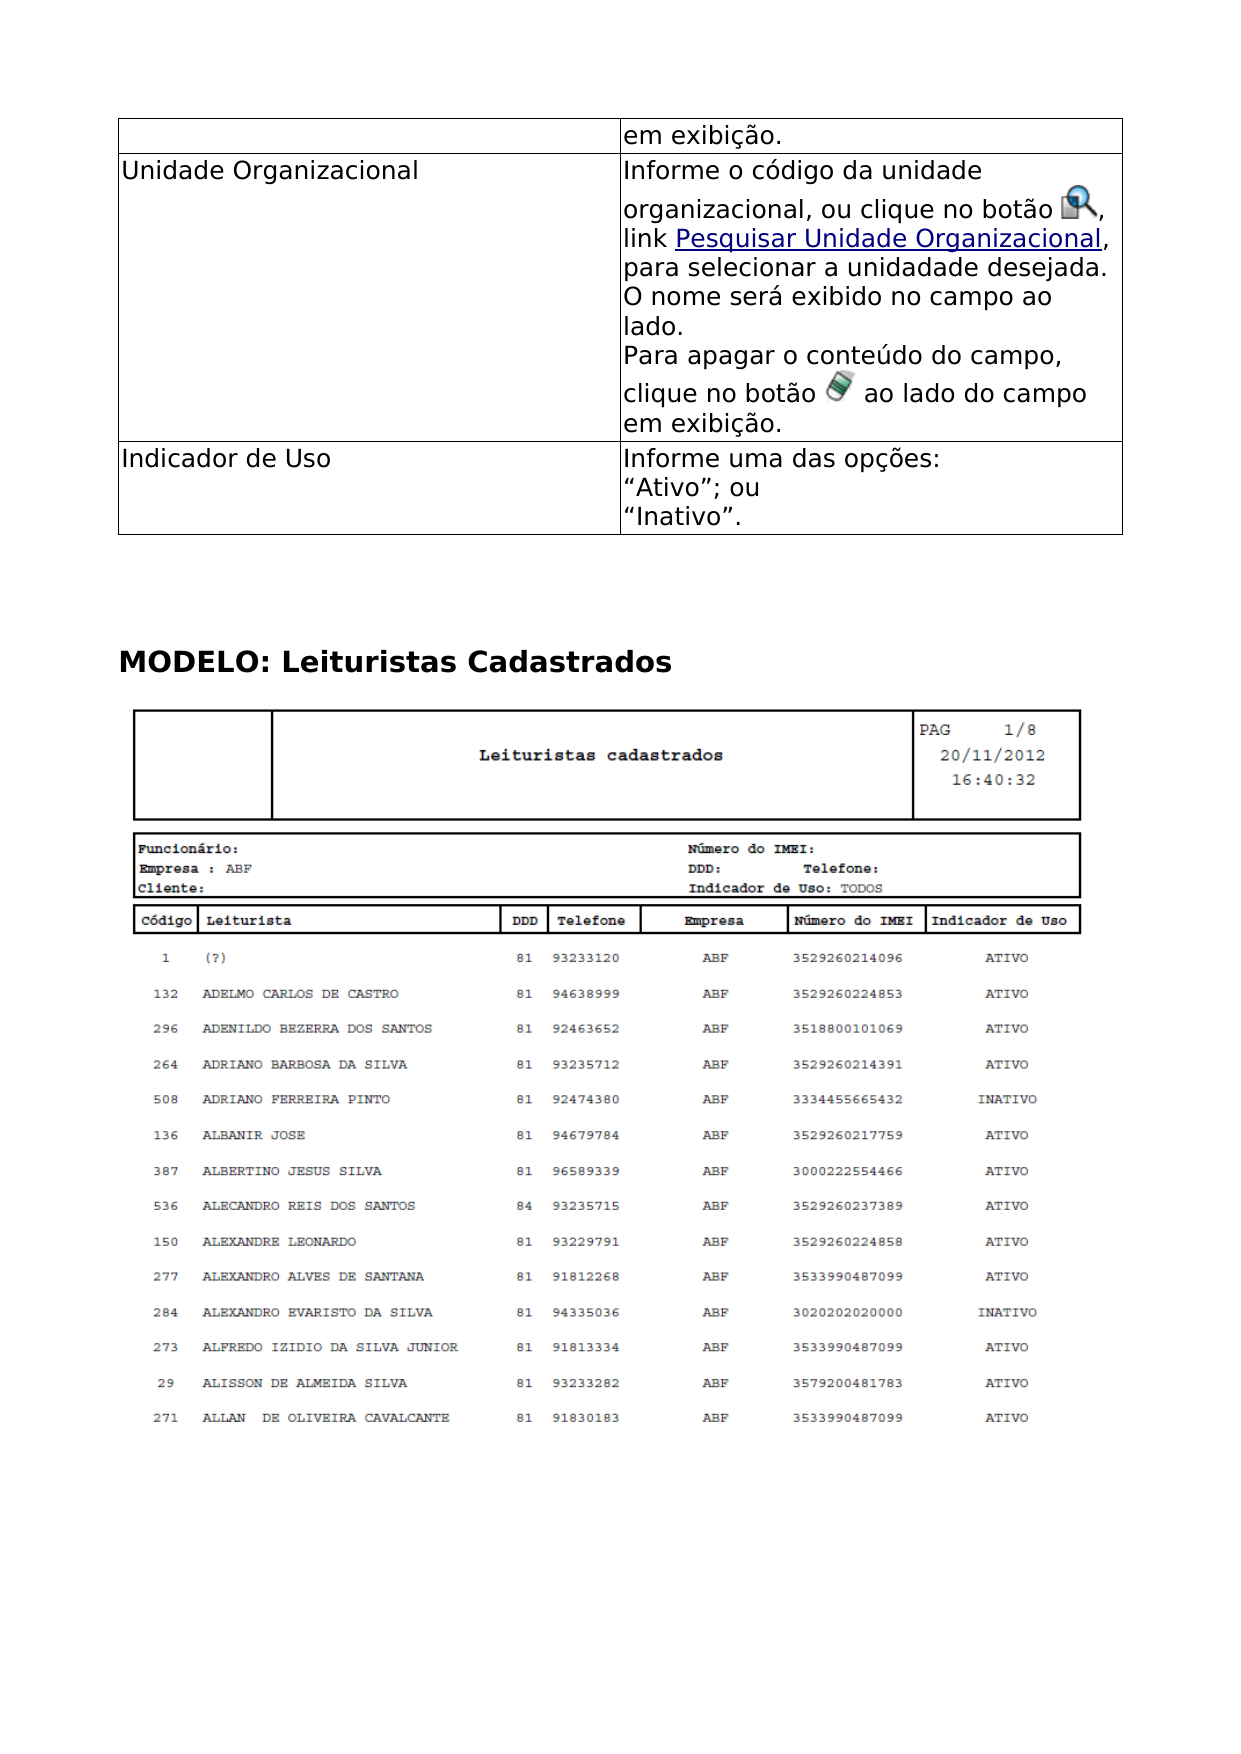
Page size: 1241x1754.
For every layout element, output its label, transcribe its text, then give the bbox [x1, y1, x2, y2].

picture [824, 370, 856, 403]
subtitle MODELO: Leituristas Cadastrados [118, 645, 1122, 679]
picture [118, 691, 1123, 1444]
table_cell Indicador de Uso [119, 442, 620, 534]
table_cell Informe uma das opções: “Ativo”; ou “Inativo”. [621, 442, 1122, 534]
table_cell Informe o código da unidade organizacional, ou clique no botão , link Pesquisar Unidade Organizacional, para selecionar a unidadade desejada. O nome será exibido no campo ao lado. Para apagar o conteúdo do campo, clique no botão ao lado do campo em exibição. [621, 154, 1122, 441]
picture [1061, 185, 1098, 219]
table_cell em exibição. [621, 119, 1122, 153]
table_cell Unidade Organizacional [119, 154, 620, 441]
table_cell [119, 119, 620, 153]
